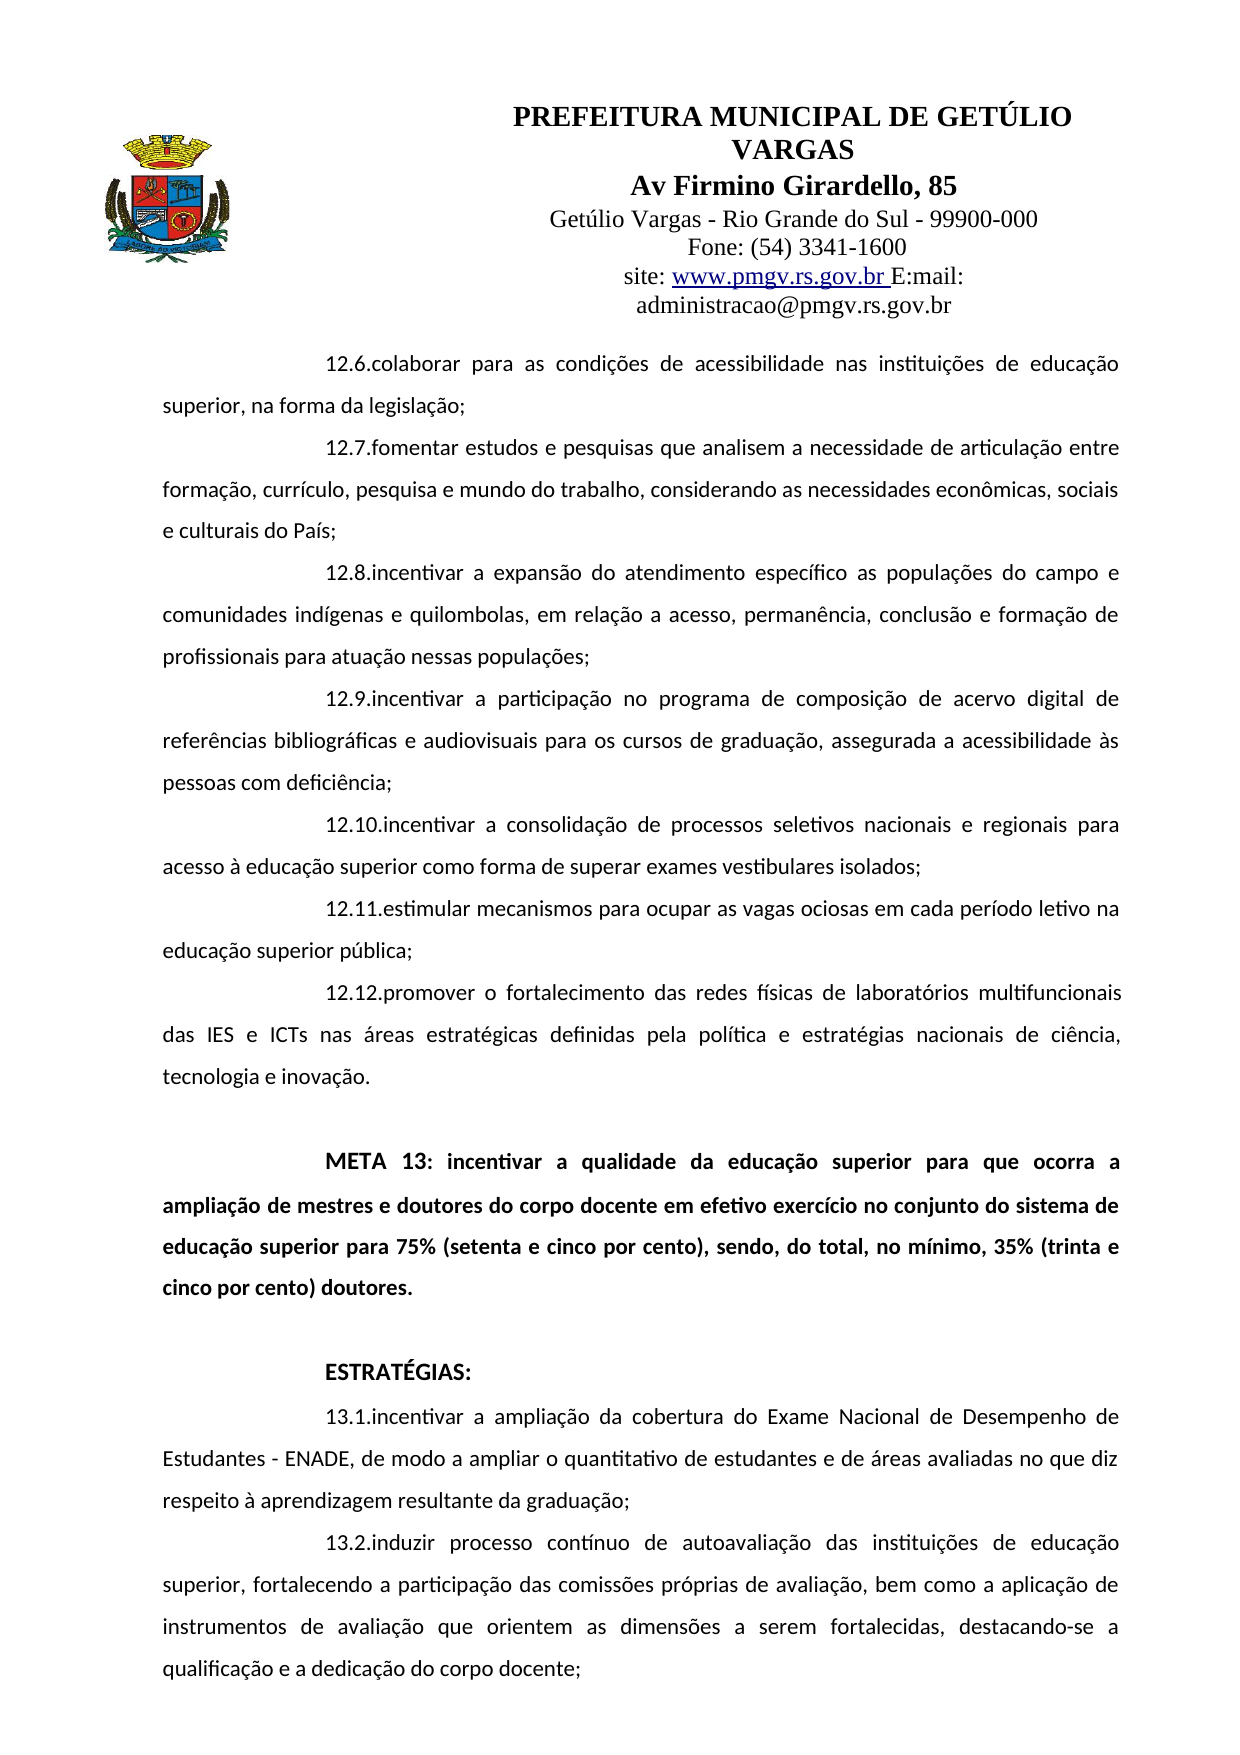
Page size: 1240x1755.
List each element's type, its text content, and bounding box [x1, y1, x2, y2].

text 12.7.fomentar estudos e pesquisas que analisem a necessidade de articulação entre formação, currículo, pesquisa e mundo do trabalho, considerando as necessidades econômicas, sociais e culturais do País; [162, 433, 1121, 544]
text Fone: (54) 3341-1600 [471, 232, 1123, 261]
text 12.11.estimular mecanismos para ocupar as vagas ociosas em cada período letivo na educação superior pública; [162, 894, 1121, 964]
text 12.10.incentivar a consolidação de processos seletivos nacionais e regionais para acesso à educação superior como forma de superar exames vestibulares isolados; [162, 810, 1121, 880]
text 12.6.colaborar para as condições de acessibilidade nas instituições de educação superior, na forma da legislação; [162, 349, 1121, 419]
text ESTRATÉGIAS: [325, 1356, 1123, 1386]
text Getúlio Vargas - Rio Grande do Sul - 99900-000 [464, 204, 1123, 232]
text site: www.pmgv.rs.gov.br E:mail: administracao@pmgv.rs.gov.br [464, 261, 1123, 319]
text 13.2.induzir processo contínuo de autoavaliação das instituições de educação superior, fortalecendo a participação das comissões próprias de avaliação, bem como a aplicação de instrumentos de avaliação que orientem as dimensões a serem fortalecidas, destacando-se a qualificação e a dedicação do corpo docente; [162, 1528, 1121, 1682]
text 13.1.incentivar a ampliação da cobertura do Exame Nacional de Desempenho de Estudantes - ENADE, de modo a ampliar o quantitativo de estudantes e de áreas avaliadas no que diz respeito à aprendizagem resultante da graduação; [162, 1402, 1121, 1514]
text Av Firmino Girardello, 85 [464, 168, 1123, 202]
text 12.8.incentivar a expansão do atendimento específico as populações do campo e comunidades indígenas e quilombolas, em relação a acesso, permanência, conclusão e formação de profissionais para atuação nessas populações; [162, 558, 1121, 670]
text 12.12.promover o fortalecimento das redes físicas de laboratórios multifuncionais das IES e ICTs nas áreas estratégicas definidas pela política e estratégias nacionais de ciência, tecnologia e inovação. [162, 978, 1123, 1090]
text PREFEITURA MUNICIPAL DE GETÚLIO VARGAS [462, 99, 1123, 166]
text META 13: incentivar a qualidade da educação superior para que ocorra a ampliação de mestres e doutores do corpo docente em efetivo exercício no conjunto do sistema de educação superior para 75% (setenta e cinco por cento), sendo, do total, no mínimo, 35% (trinta e cinco por cento) doutores. [162, 1145, 1121, 1301]
text 12.9.incentivar a participação no programa de composição de acervo digital de referências bibliográficas e audiovisuais para os cursos de graduação, assegurada a acessibilidade às pessoas com deficiência; [162, 684, 1121, 796]
